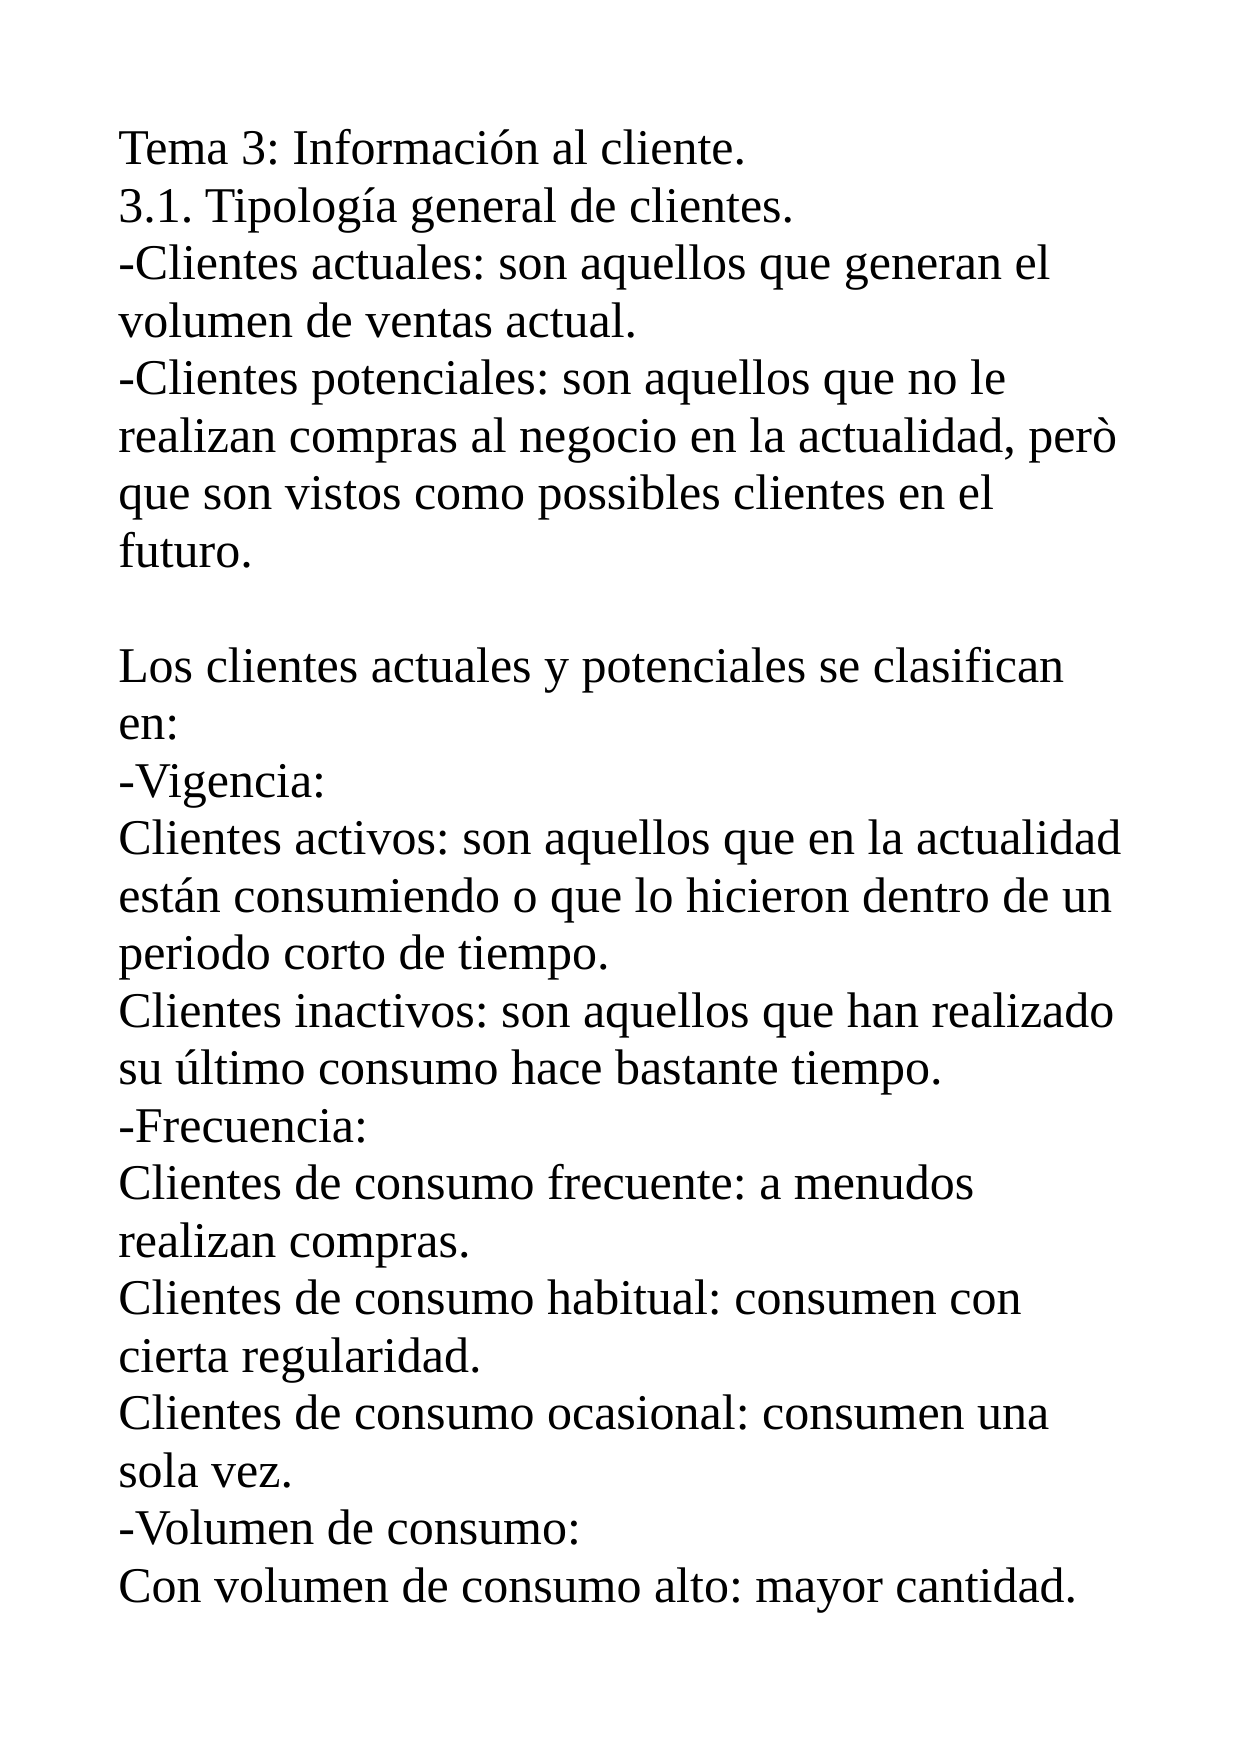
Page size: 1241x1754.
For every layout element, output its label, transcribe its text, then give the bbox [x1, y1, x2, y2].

text -Frecuencia: [118, 1096, 1122, 1153]
text Tema 3: Información al cliente. [118, 118, 1122, 176]
text Clientes de consumo frecuente: a menudos realizan compras. [118, 1153, 1122, 1268]
text Con volumen de consumo alto: mayor cantidad. [118, 1556, 1122, 1613]
text Los clientes actuales y potenciales se clasifican en: [118, 636, 1122, 751]
text -Volumen de consumo: [118, 1498, 1122, 1556]
text Clientes de consumo ocasional: consumen una sola vez. [118, 1383, 1122, 1498]
text 3.1. Tipología general de clientes. [118, 176, 1122, 233]
text Clientes activos: son aquellos que en la actualidad están consumiendo o que lo hicieron dentro de un periodo corto de tiempo. [118, 808, 1122, 981]
text -Vigencia: [118, 751, 1122, 808]
text Clientes de consumo habitual: consumen con cierta regularidad. [118, 1268, 1122, 1383]
text -Clientes potenciales: son aquellos que no le realizan compras al negocio en la actualidad, però que son vistos como possibles clientes en el futuro. [118, 348, 1122, 578]
text Clientes inactivos: son aquellos que han realizado su último consumo hace bastante tiempo. [118, 981, 1122, 1096]
text -Clientes actuales: son aquellos que generan el volumen de ventas actual. [118, 233, 1122, 348]
